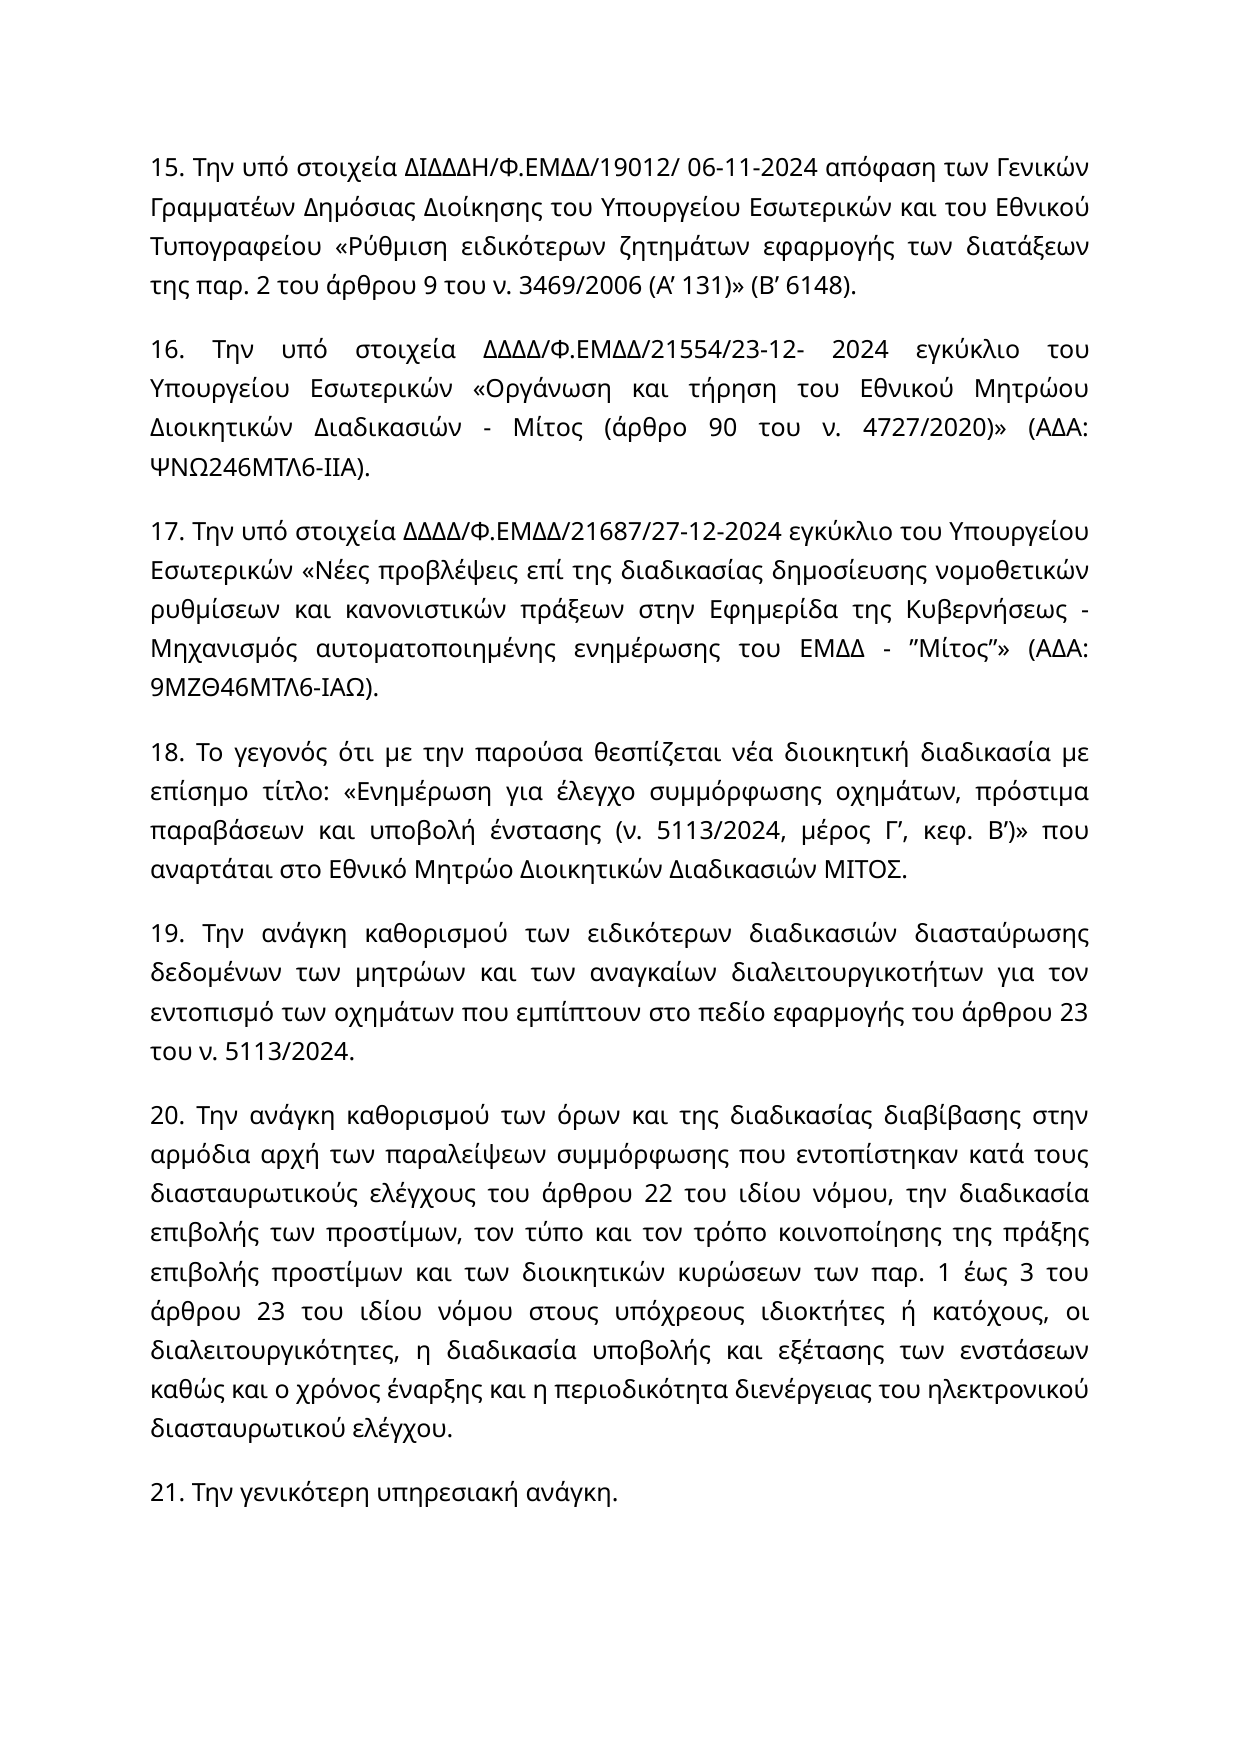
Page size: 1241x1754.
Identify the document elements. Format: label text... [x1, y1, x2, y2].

text 16. Την υπό στοιχεία ΔΔΔΔ/Φ.ΕΜΔΔ/21554/23-12- 2024 εγκύκλιο του Υπουργείου Εσωτερικών «Οργάνωση και τήρηση του Εθνικού Μητρώου Διοικητικών Διαδικασιών - Μίτος (άρθρο 90 του ν. 4727/2020)» (ΑΔΑ: ΨΝΩ246ΜΤΛ6-ΙΙΑ). [150, 332, 1090, 483]
text 19. Την ανάγκη καθορισμού των ειδικότερων διαδικασιών διασταύρωσης δεδομένων των μητρώων και των αναγκαίων διαλειτουργικοτήτων για τον εντοπισμό των οχημάτων που εμπίπτουν στο πεδίο εφαρμογής του άρθρου 23 του ν. 5113/2024. [150, 916, 1090, 1067]
text 15. Την υπό στοιχεία ΔΙΔΔΔΗ/Φ.ΕΜΔΔ/19012/ 06-11-2024 απόφαση των Γενικών Γραμματέων Δημόσιας Διοίκησης του Υπουργείου Εσωτερικών και του Εθνικού Τυπογραφείου «Ρύθμιση ειδικότερων ζητημάτων εφαρμογής των διατάξεων της παρ. 2 του άρθρου 9 του ν. 3469/2006 (Α’ 131)» (Β’ 6148). [150, 150, 1090, 302]
text 17. Την υπό στοιχεία ΔΔΔΔ/Φ.ΕΜΔΔ/21687/27-12-2024 εγκύκλιο του Υπουργείου Εσωτερικών «Νέες προβλέψεις επί της διαδικασίας δημοσίευσης νομοθετικών ρυθμίσεων και κανονιστικών πράξεων στην Εφημερίδα της Κυβερνήσεως - Μηχανισμός αυτοματοποιημένης ενημέρωσης του ΕΜΔΔ - ”Μίτος”» (ΑΔΑ: 9ΜΖΘ46ΜΤΛ6-ΙΑΩ). [150, 513, 1090, 704]
text 21. Την γενικότερη υπηρεσιακή ανάγκη. [150, 1475, 1090, 1509]
text 18. Το γεγονός ότι με την παρούσα θεσπίζεται νέα διοικητική διαδικασία με επίσημο τίτλο: «Ενημέρωση για έλεγχο συμμόρφωσης οχημάτων, πρόστιμα παραβάσεων και υποβολή ένστασης (ν. 5113/2024, μέρος Γ’, κεφ. Β’)» που αναρτάται στο Εθνικό Μητρώο Διοικητικών Διαδικασιών ΜΙΤΟΣ. [150, 734, 1090, 886]
text 20. Την ανάγκη καθορισμού των όρων και της διαδικασίας διαβίβασης στην αρμόδια αρχή των παραλείψεων συμμόρφωσης που εντοπίστηκαν κατά τους διασταυρωτικούς ελέγχους του άρθρου 22 του ιδίου νόμου, την διαδικασία επιβολής των προστίμων, τον τύπο και τον τρόπο κοινοποίησης της πράξης επιβολής προστίμων και των διοικητικών κυρώσεων των παρ. 1 έως 3 του άρθρου 23 του ιδίου νόμου στους υπόχρεους ιδιοκτήτες ή κατόχους, οι διαλειτουργικότητες, η διαδικασία υποβολής και εξέτασης των ενστάσεων καθώς και ο χρόνος έναρξης και η περιοδικότητα διενέργειας του ηλεκτρονικού διασταυρωτικού ελέγχου. [150, 1097, 1090, 1445]
